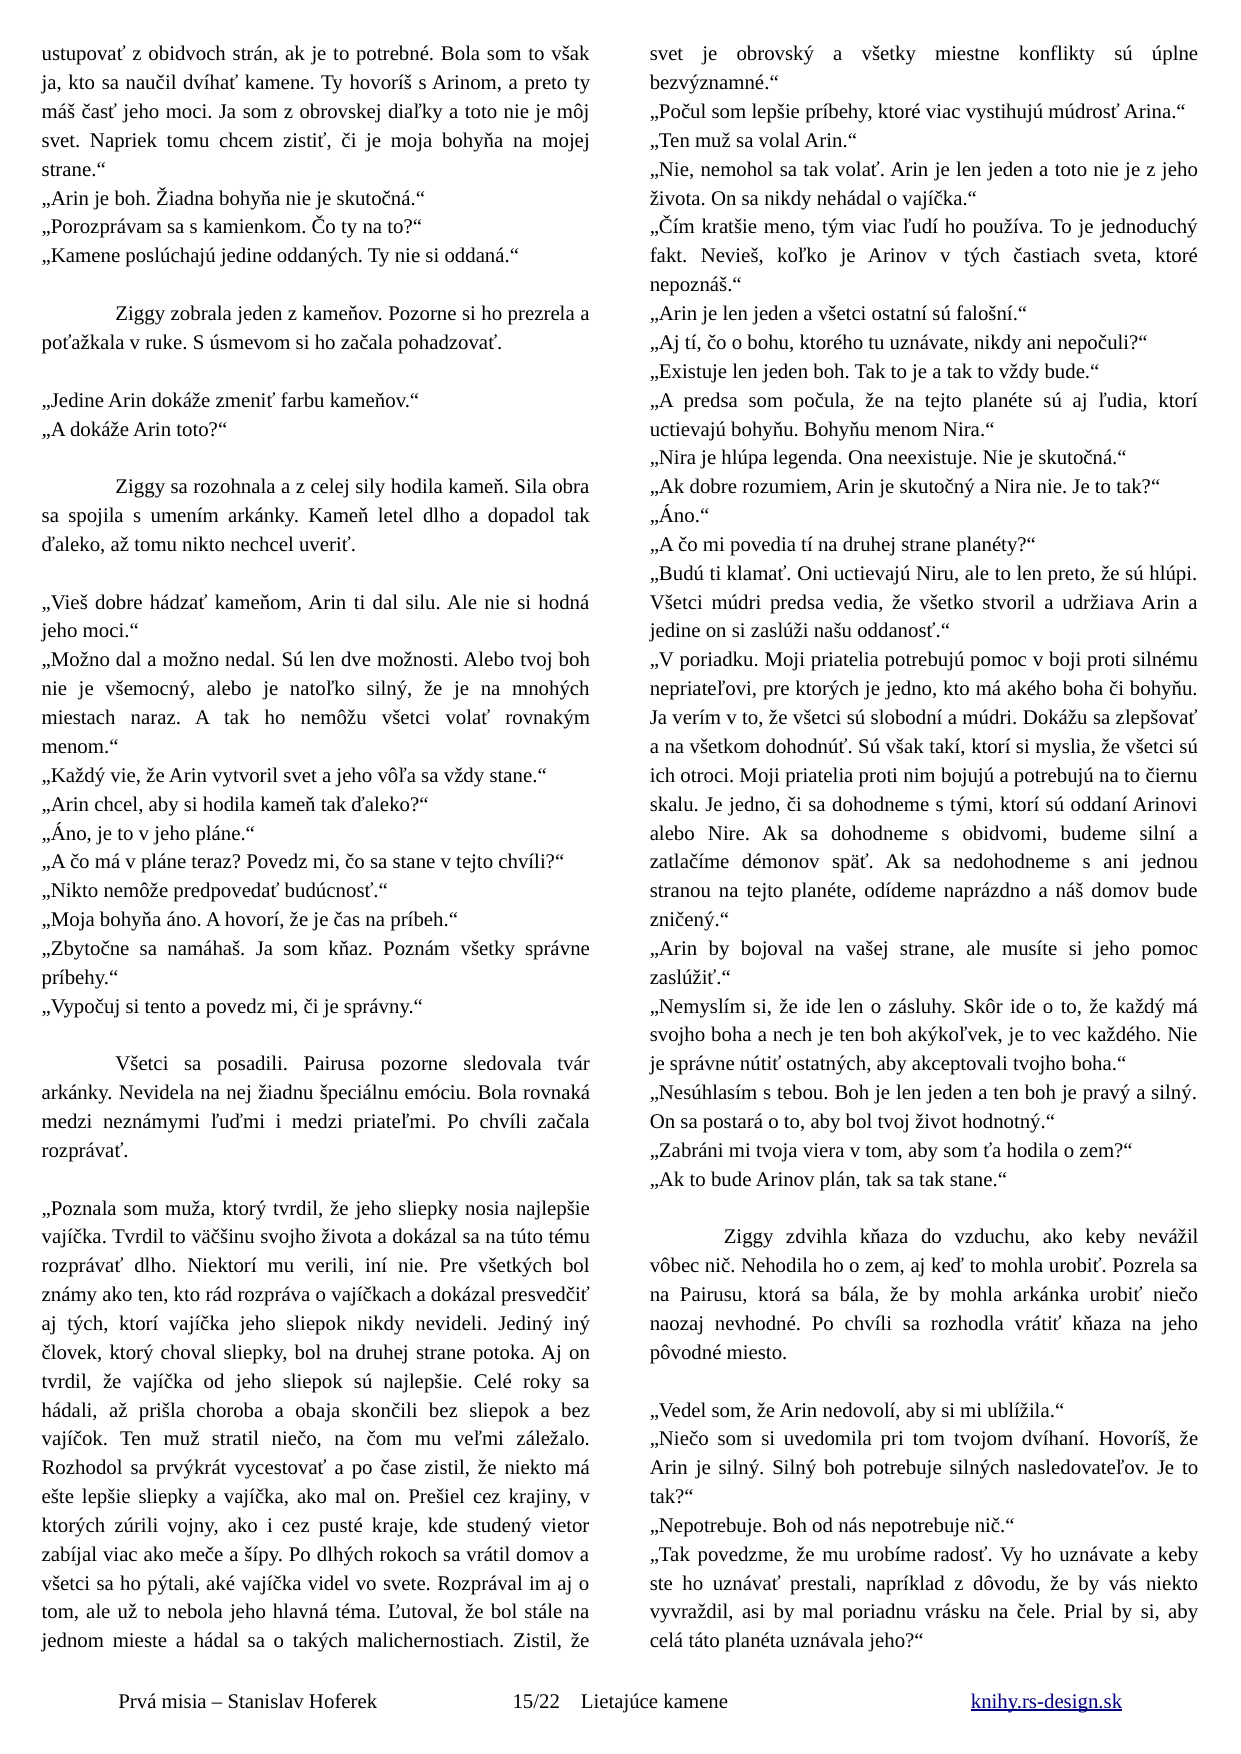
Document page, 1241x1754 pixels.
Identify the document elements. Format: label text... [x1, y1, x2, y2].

text „A čo mi povedia tí na druhej strane planéty?“ [649, 532, 1199, 556]
text „Aj tí, čo o bohu, ktorého tu uznávate, nikdy ani nepočuli?“ [649, 330, 1199, 354]
text „Každý vie, že Arin vytvoril svet a jeho vôľa sa vždy stane.“ [41, 763, 591, 787]
text „Zbytočne sa namáhaš. Ja som kňaz. Poznám všetky správne príbehy.“ [41, 936, 591, 989]
text „Jedine Arin dokáže zmeniť farbu kameňov.“ [41, 388, 591, 412]
text „Ten muž sa volal Arin.“ [649, 128, 1199, 152]
text „Zabráni mi tvoja viera v tom, aby som ťa hodila o zem?“ [649, 1138, 1199, 1162]
text „Nesúhlasím s tebou. Boh je len jeden a ten boh je pravý a silný. On sa postará o to, aby bol tvoj život hodnotný.“ [649, 1080, 1199, 1133]
text „Tak povedzme, že mu urobíme radosť. Vy ho uznávate a keby ste ho uznávať prestali, napríklad z dôvodu, že by vás niekto vyvraždil, asi by mal poriadnu vrásku na čele. Prial by si, aby celá táto planéta uznávala jeho?“ [649, 1542, 1199, 1652]
text „Nepotrebuje. Boh od nás nepotrebuje nič.“ [649, 1513, 1199, 1537]
text „Nemyslím si, že ide len o zásluhy. Skôr ide o to, že každý má svojho boha a nech je ten boh akýkoľvek, je to vec každého. Nie je správne nútiť ostatných, aby akceptovali tvojho boha.“ [649, 993, 1199, 1075]
text „Arin by bojoval na vašej strane, ale musíte si jeho pomoc zaslúžiť.“ [649, 936, 1199, 989]
text „Áno, je to v jeho pláne.“ [41, 820, 591, 844]
text „Budú ti klamať. Oni uctievajú Niru, ale to len preto, že sú hlúpi. Všetci múdri predsa vedia, že všetko stvoril a udržiava Arin a jedine on si zaslúži našu oddanosť.“ [649, 561, 1199, 642]
text Ziggy zdvihla kňaza do vzduchu, ako keby nevážil vôbec nič. Nehodila ho o zem, aj keď to mohla urobiť. Pozrela sa na Pairusu, ktorá sa bála, že by mohla arkánka urobiť niečo naozaj nevhodné. Po chvíli sa rozhodla vrátiť kňaza na jeho pôvodné miesto. [649, 1224, 1199, 1364]
text „Arin je len jeden a všetci ostatní sú falošní.“ [649, 301, 1199, 325]
text „Arin chcel, aby si hodila kameň tak ďaleko?“ [41, 792, 591, 816]
text „Arin je boh. Žiadna bohyňa nie je skutočná.“ [41, 186, 591, 210]
text „Porozprávam sa s kamienkom. Čo ty na to?“ [41, 214, 591, 238]
text „Vedel som, že Arin nedovolí, aby si mi ublížila.“ [649, 1397, 1199, 1422]
text „Áno.“ [649, 503, 1199, 527]
text „Ak to bude Arinov plán, tak sa tak stane.“ [649, 1167, 1199, 1191]
text „Počul som lepšie príbehy, ktoré viac vystihujú múdrosť Arina.“ [649, 99, 1199, 123]
text „Nira je hlúpa legenda. Ona neexistuje. Nie je skutočná.“ [649, 445, 1199, 469]
text Všetci sa posadili. Pairusa pozorne sledovala tvár arkánky. Nevidela na nej žiadnu špeciálnu emóciu. Bola rovnaká medzi neznámymi ľuďmi i medzi priateľmi. Po chvíli začala rozprávať. [41, 1051, 591, 1162]
text „Čím kratšie meno, tým viac ľudí ho používa. To je jednoduchý fakt. Nevieš, koľko je Arinov v tých častiach sveta, ktoré nepoznáš.“ [649, 214, 1199, 296]
text „Ak dobre rozumiem, Arin je skutočný a Nira nie. Je to tak?“ [649, 474, 1199, 498]
text „Nie, nemohol sa tak volať. Arin je len jeden a toto nie je z jeho života. On sa nikdy nehádal o vajíčka.“ [649, 157, 1199, 210]
text „Niečo som si uvedomila pri tom tvojom dvíhaní. Hovoríš, že Arin je silný. Silný boh potrebuje silných nasledovateľov. Je to tak?“ [649, 1426, 1199, 1508]
text „Existuje len jeden boh. Tak to je a tak to vždy bude.“ [649, 359, 1199, 383]
text „Poznala som muža, ktorý tvrdil, že jeho sliepky nosia najlepšie vajíčka. Tvrdil to väčšinu svojho života a dokázal sa na túto tému rozprávať dlho. Niektorí mu verili, iní nie. Pre všetkých bol známy ako ten, kto rád rozpráva o vajíčkach a dokázal presvedčiť aj tých, ktorí vajíčka jeho sliepok nikdy nevideli. Jediný iný človek, ktorý choval sliepky, bol na druhej strane potoka. Aj on tvrdil, že vajíčka od jeho sliepok sú najlepšie. Celé roky sa hádali, až prišla choroba a obaja skončili bez sliepok a bez vajíčok. Ten muž stratil niečo, na čom mu veľmi záležalo. Rozhodol sa prvýkrát vycestovať a po čase zistil, že niekto má ešte lepšie sliepky a vajíčka, ako mal on. Prešiel cez krajiny, v ktorých zúrili vojny, ako i cez pusté kraje, kde studený vietor zabíjal viac ako meče a šípy. Po dlhých rokoch sa vrátil domov a všetci sa ho pýtali, aké vajíčka videl vo svete. Rozprával im aj o tom, ale už to nebola jeho hlavná téma. Ľutoval, že bol stále na jednom mieste a hádal sa o takých malichernostiach. Zistil, že [41, 1196, 591, 1652]
text „A predsa som počula, že na tejto planéte sú aj ľudia, ktorí uctievajú bohyňu. Bohyňu menom Nira.“ [649, 388, 1199, 441]
text Ziggy zobrala jeden z kameňov. Pozorne si ho prezrela a poťažkala v ruke. S úsmevom si ho začala pohadzovať. [41, 301, 591, 354]
text „V poriadku. Moji priatelia potrebujú pomoc v boji proti silnému nepriateľovi, pre ktorých je jedno, kto má akého boha či bohyňu. Ja verím v to, že všetci sú slobodní a múdri. Dokážu sa zlepšovať a na všetkom dohodnúť. Sú však takí, ktorí si myslia, že všetci sú ich otroci. Moji priatelia proti nim bojujú a potrebujú na to čiernu skalu. Je jedno, či sa dohodneme s tými, ktorí sú oddaní Arinovi alebo Nire. Ak sa dohodneme s obidvomi, budeme silní a zatlačíme démonov späť. Ak sa nedohodneme s ani jednou stranou na tejto planéte, odídeme naprázdno a náš domov bude zničený.“ [649, 647, 1199, 931]
text ustupovať z obidvoch strán, ak je to potrebné. Bola som to však ja, kto sa naučil dvíhať kamene. Ty hovoríš s Arinom, a preto ty máš časť jeho moci. Ja som z obrovskej diaľky a toto nie je môj svet. Napriek tomu chcem zistiť, či je moja bohyňa na mojej strane.“ [41, 41, 591, 181]
text svet je obrovský a všetky miestne konflikty sú úplne bezvýznamné.“ [649, 41, 1199, 94]
text „A čo má v pláne teraz? Povedz mi, čo sa stane v tejto chvíli?“ [41, 849, 591, 873]
text „Možno dal a možno nedal. Sú len dve možnosti. Alebo tvoj boh nie je všemocný, alebo je natoľko silný, že je na mnohých miestach naraz. A tak ho nemôžu všetci volať rovnakým menom.“ [41, 647, 591, 758]
text „Nikto nemôže predpovedať budúcnosť.“ [41, 878, 591, 902]
text „Moja bohyňa áno. A hovorí, že je čas na príbeh.“ [41, 907, 591, 931]
text Ziggy sa rozohnala a z celej sily hodila kameň. Sila obra sa spojila s umením arkánky. Kameň letel dlho a dopadol tak ďaleko, až tomu nikto nechcel uveriť. [41, 474, 591, 556]
text „A dokáže Arin toto?“ [41, 416, 591, 441]
text „Kamene poslúchajú jedine oddaných. Ty nie si oddaná.“ [41, 243, 591, 267]
text „Vieš dobre hádzať kameňom, Arin ti dal silu. Ale nie si hodná jeho moci.“ [41, 589, 591, 642]
text „Vypočuj si tento a povedz mi, či je správny.“ [41, 993, 591, 1018]
